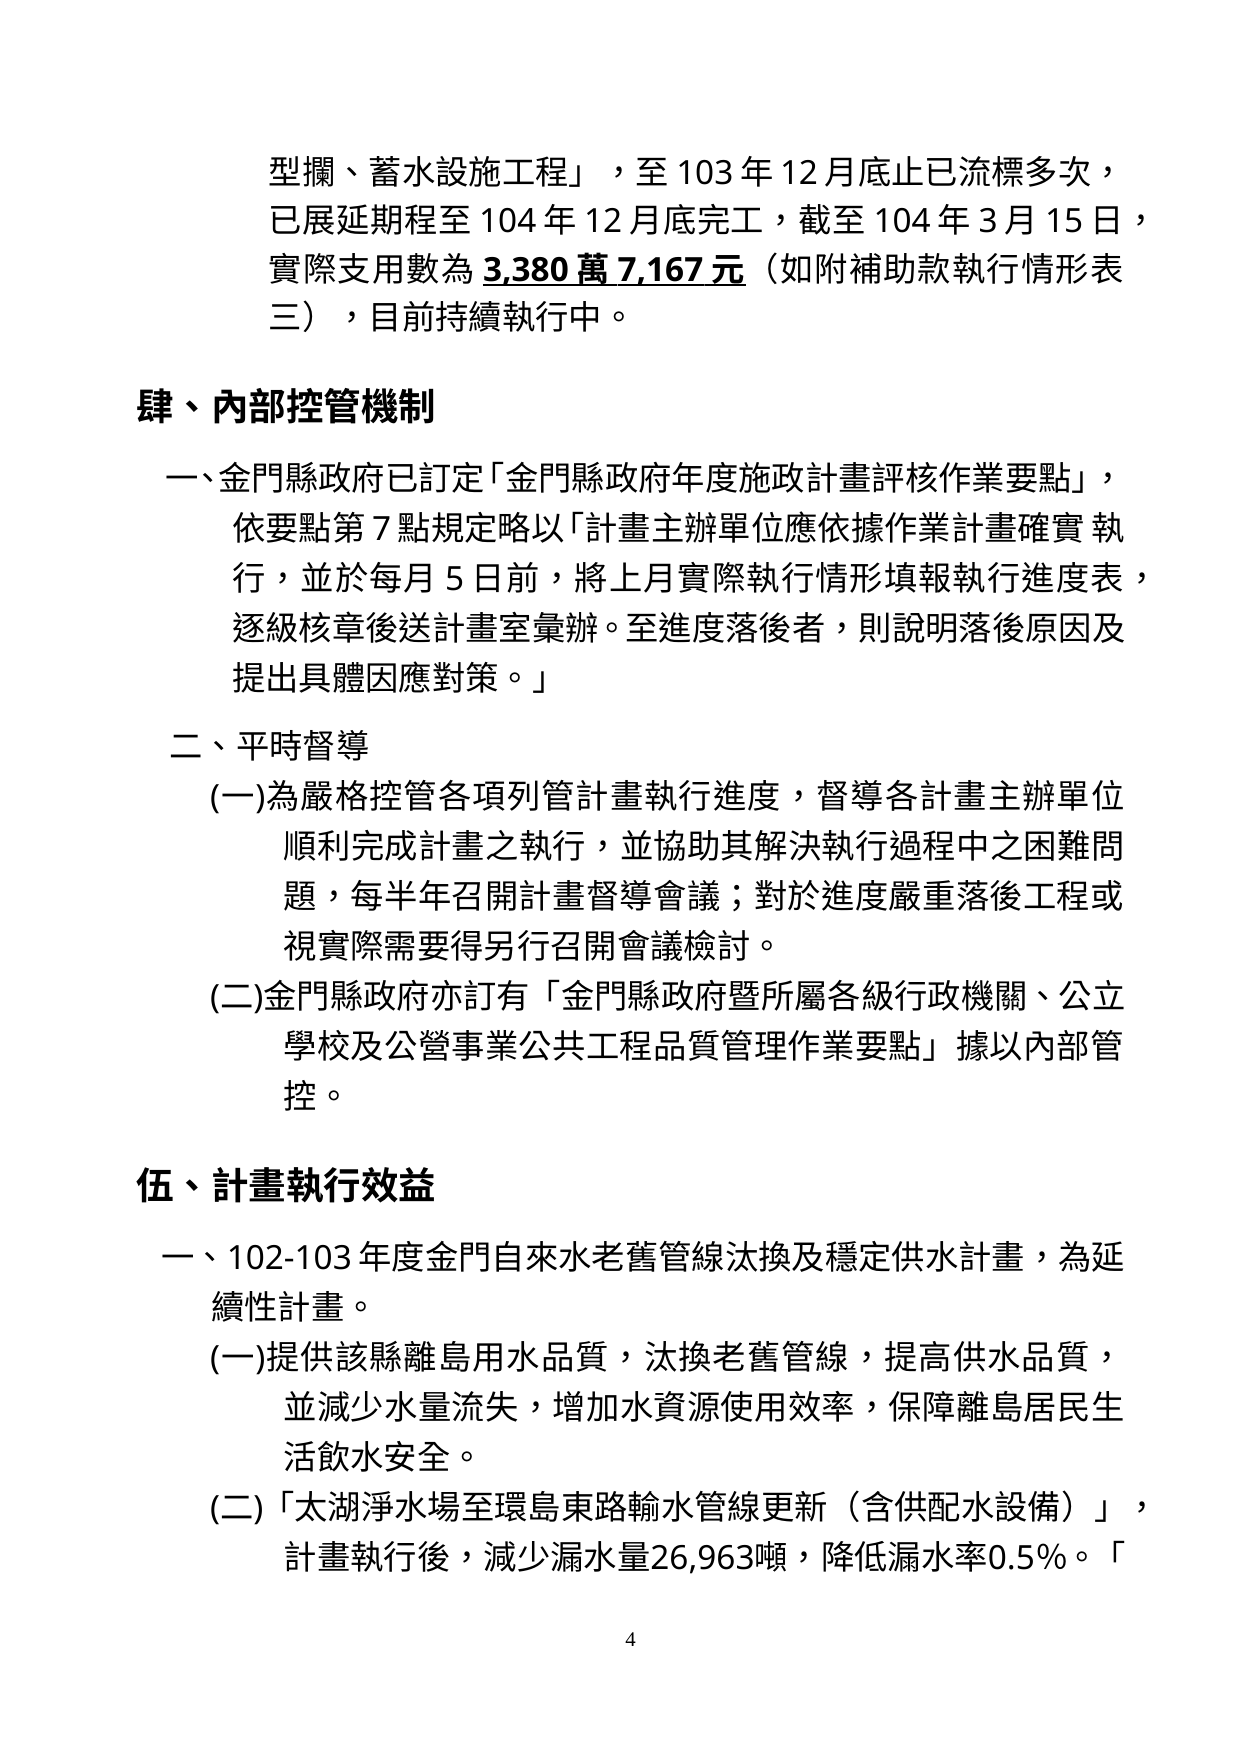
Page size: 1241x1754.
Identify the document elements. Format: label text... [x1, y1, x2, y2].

list 該工程計畫，共辦理3件子工程，原定執行期程為103年1月至103年12月31日，因施工工區溝渠內積水及週遭緊隣農業灌溉需求，致前期工區無法施作，以致無法於103年12月底執行完成及其中1子工程「西湖區域排水小型攔、蓄水設施工程」，至103年12月底止已流標多次，已展延期程至104年12月底完工，截至104年3月15日，實際支用數為3,380萬7,167元（如附補助款執行情形表三），目前持續執行中。 [187, 146, 1125, 339]
text 二、平時督導 [136, 718, 1125, 768]
text (一)提供該縣離島用水品質，汰換老舊管線，提高供水品質，並減少水量流失，增加水資源使用效率，保障離島居民生活飲水安全。 [210, 1329, 1125, 1479]
text 伍、計畫執行效益 [136, 1156, 1125, 1210]
text (二)「太湖淨水場至環島東路輸水管線更新（含供配水設備）」，計畫執行後，減少漏水量26,963噸，降低漏水率0.5％。「田埔舊場至大地聚落及昔果山、東洲聚落配水管更新工程」，計畫執行後，減少漏水量5,392噸，降低漏水率0.1％。 [210, 1479, 1125, 1579]
text 一、金門縣政府已訂定「金門縣政府年度施政計畫評核作業要點」，依要點第7點規定略以「計畫主辦單位應依據作業計畫確實 執行，並於每月5日前，將上月實際執行情形填報執行進度表，逐級核章後送計畫室彙辦。至進度落後者，則說明落後原因及提出具體因應對策。」 [165, 450, 1125, 700]
text (一)為嚴格控管各項列管計畫執行進度，督導各計畫主辦單位順利完成計畫之執行，並協助其解決執行過程中之困難問題，每半年召開計畫督導會議；對於進度嚴重落後工程或視實際需要得另行召開會議檢討。 [210, 768, 1125, 968]
text 肆、內部控管機制 [136, 377, 1125, 431]
text (二)金門縣政府亦訂有「金門縣政府暨所屬各級行政機關、公立學校及公營事業公共工程品質管理作業要點」據以內部管控。 [210, 968, 1125, 1118]
text 一、102-103年度金門自來水老舊管線汰換及穩定供水計畫，為延續性計畫。 [161, 1229, 1125, 1329]
